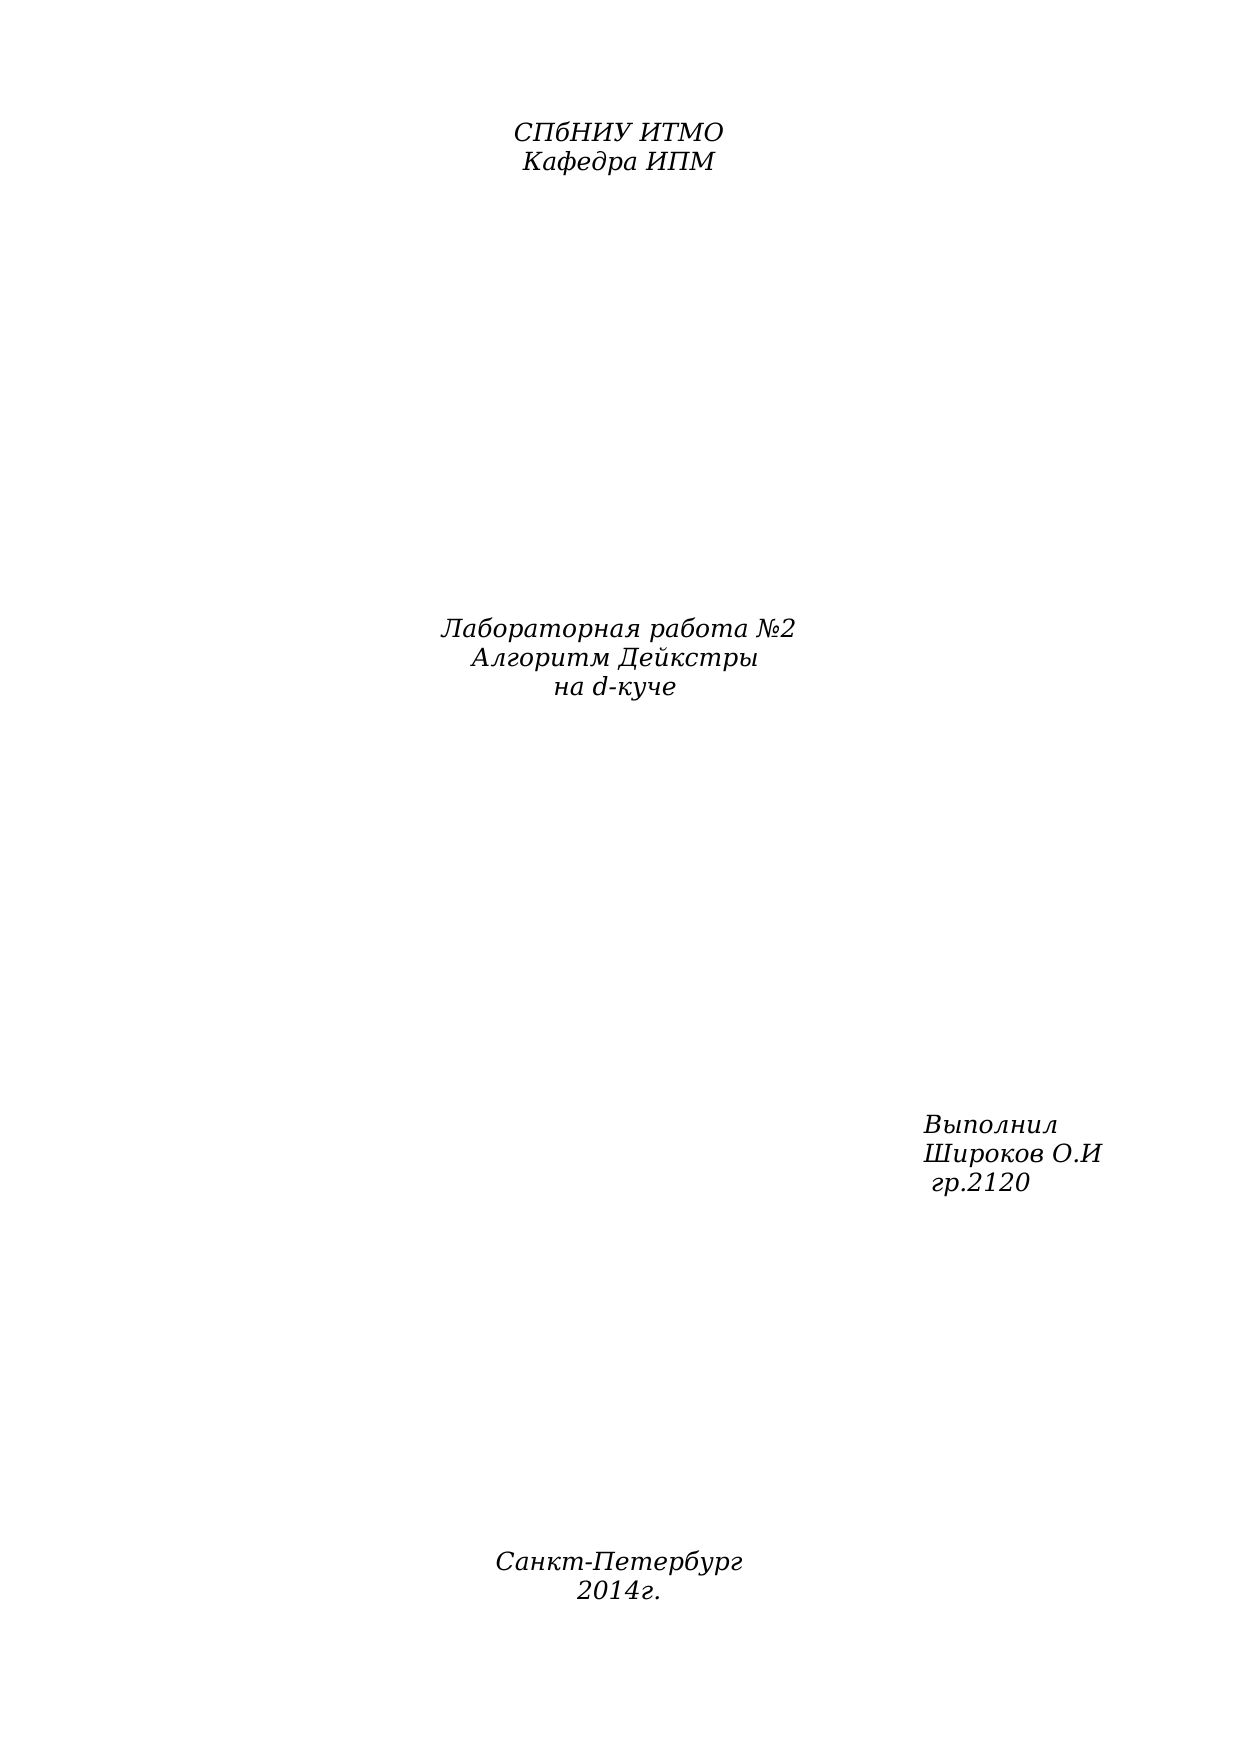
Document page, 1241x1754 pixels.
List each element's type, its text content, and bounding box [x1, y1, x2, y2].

text Лабораторная работа №2 [118, 614, 1122, 643]
text гр.2120 [118, 1168, 1122, 1197]
text 2014г. [118, 1576, 1122, 1606]
text Санкт-Петербург [118, 1547, 1122, 1576]
text Выполнил [118, 1110, 1122, 1139]
text на d-куче [118, 672, 1122, 701]
text Кафедра ИПМ [118, 147, 1122, 176]
text Широков О.И [118, 1139, 1122, 1168]
text Алгоритм Дейкстры [118, 643, 1122, 672]
text СПбНИУ ИТМО [118, 118, 1122, 147]
